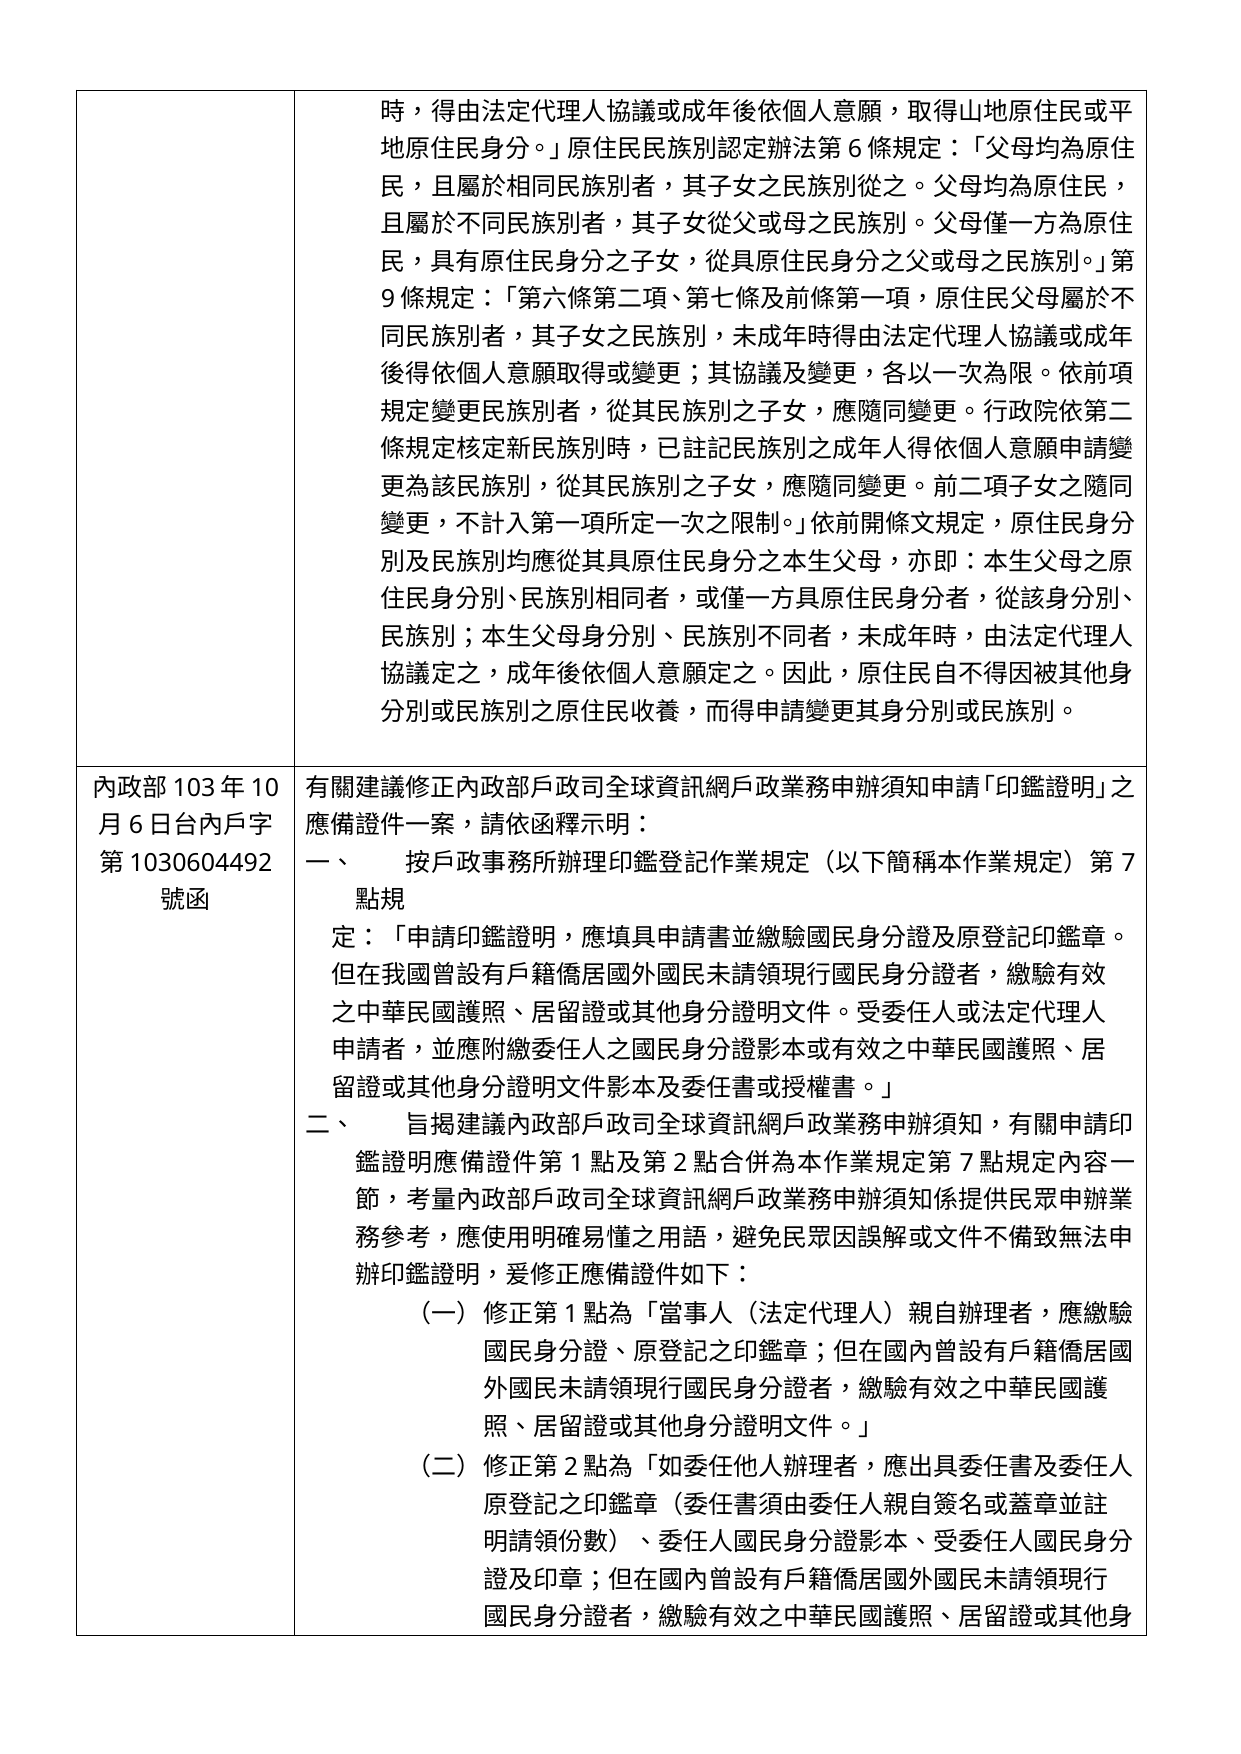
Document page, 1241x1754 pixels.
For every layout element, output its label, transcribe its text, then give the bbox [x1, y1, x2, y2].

table_cell 時，得由法定代理人協議或成年後依個人意願，取得山地原住民或平地原住民身分。」原住民民族別認定辦法第6條規定：「父母均為原住民，且屬於相同民族別者，其子女之民族別從之。父母均為原住民，且屬於不同民族別者，其子女從父或母之民族別。父母僅一方為原住民，具有原住民身分之子女，從具原住民身分之父或母之民族別。」第9條規定：「第六條第二項、第七條及前條第一項，原住民父母屬於不同民族別者，其子女之民族別，未成年時得由法定代理人協議或成年後得依個人意願取得或變更；其協議及變更，各以一次為限。依前項規定變更民族別者，從其民族別之子女，應隨同變更。行政院依第二條規定核定新民族別時，已註記民族別之成年人得依個人意願申請變更為該民族別，從其民族別之子女，應隨同變更。前二項子女之隨同變更，不計入第一項所定一次之限制。」依前開條文規定，原住民身分別及民族別均應從其具原住民身分之本生父母，亦即：本生父母之原住民身分別、民族別相同者，或僅一方具原住民身分者，從該身分別、民族別；本生父母身分別、民族別不同者，未成年時，由法定代理人協議定之，成年後依個人意願定之。因此，原住民自不得因被其他身分別或民族別之原住民收養，而得申請變更其身分別或民族別。 [295, 91, 1146, 766]
table_header （一） [306, 1292, 482, 1445]
table_cell 內政部103年10月6日台內戶字第1030604492號函 [77, 767, 294, 1635]
table_header 修正第2點為「如委任他人辦理者，應出具委任書及委任人原登記之印鑑章（委任書須由委任人親自簽名或蓋章並註明請領份數）、委任人國民身分證影本、受委任人國民身分證及印章；但在國內曾設有戶籍僑居國外國民未請領現行國民身分證者，繳驗有效之中華民國護照、居留證或其他身 [482, 1445, 1134, 1635]
table_header （二） [306, 1445, 482, 1635]
table_cell [77, 91, 294, 766]
table_cell 有關建議修正內政部戶政司全球資訊網戶政業務申辦須知申請「印鑑證明」之應備證件一案，請依函釋示明： 按戶政事務所辦理印鑑登記作業規定（以下簡稱本作業規定）第7點規 定：「申請印鑑證明，應填具申請書並繳驗國民身分證及原登記印鑑章。 但在我國曾設有戶籍僑居國外國民未請領現行國民身分證者，繳驗有效 之中華民國護照、居留證或其他身分證明文件。受委任人或法定代理人 申請者，並應附繳委任人之國民身分證影本或有效之中華民國護照、居 留證或其他身分證明文件影本及委任書或授權書。」 旨揭建議內政部戶政司全球資訊網戶政業務申辦須知，有關申請印鑑證明應備證件第1點及第2點合併為本作業規定第7點規定內容一節，考量內政部戶政司全球資訊網戶政業務申辦須知係提供民眾申辦業務參考，應使用明確易懂之用語，避免民眾因誤解或文件不備致無法申辦印鑑證明，爰修正應備證件如下： [295, 767, 1146, 1635]
table_header 修正第1點為「當事人（法定代理人）親自辦理者，應繳驗國民身分證、原登記之印鑑章；但在國內曾設有戶籍僑居國外國民未請領現行國民身分證者，繳驗有效之中華民國護照、居留證或其他身分證明文件。」 [482, 1292, 1134, 1445]
